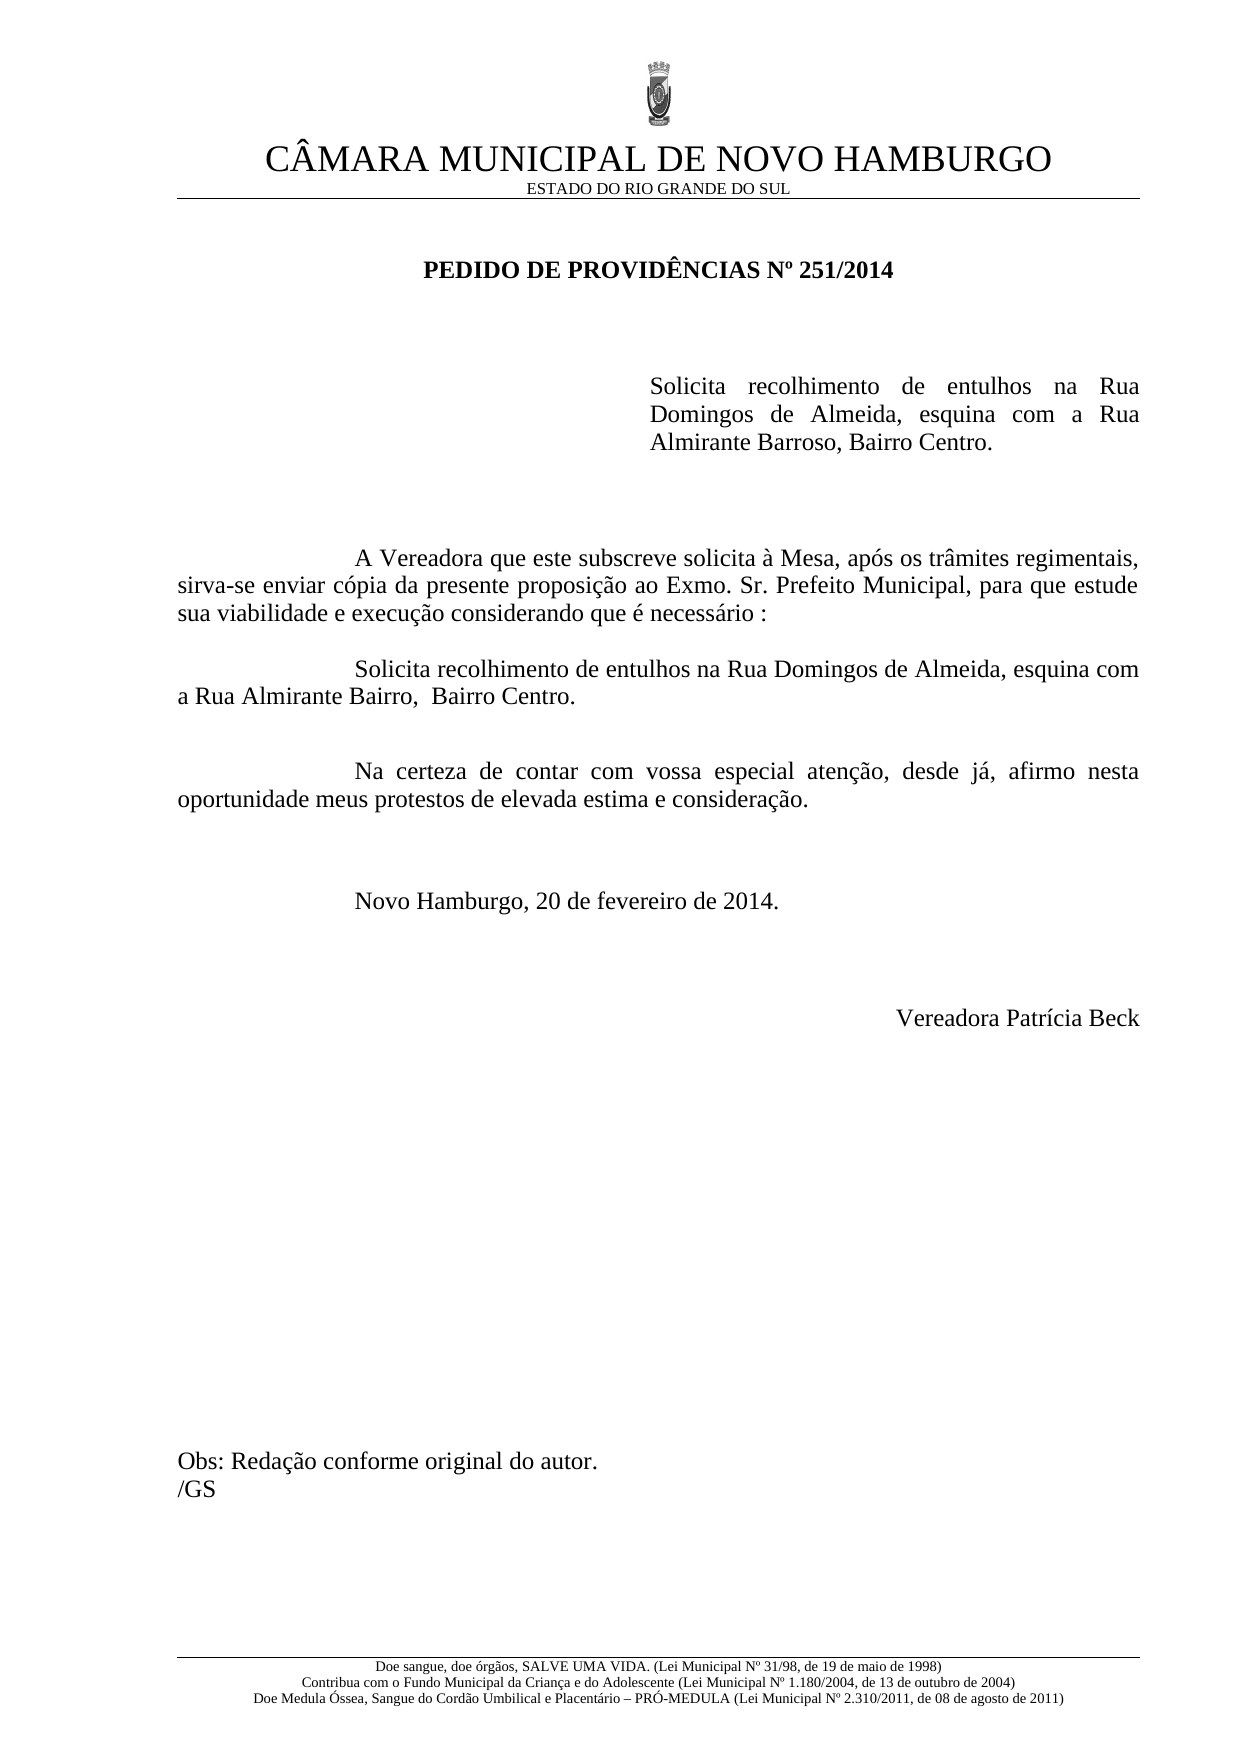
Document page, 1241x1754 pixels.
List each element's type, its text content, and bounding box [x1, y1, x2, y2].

text Novo Hamburgo, 20 de fevereiro de 2014. [177, 887, 1140, 915]
text Solicita recolhimento de entulhos na Rua Domingos de Almeida, esquina com a Rua Almirante Barroso, Bairro Centro. [649, 372, 1140, 455]
text Obs: Redação conforme original do autor. [177, 1447, 1140, 1475]
text PEDIDO DE PROVIDÊNCIAS Nº 251/2014 [177, 256, 1140, 284]
text Vereadora Patrícia Beck [649, 1004, 1140, 1031]
text Na certeza de contar com vossa especial atenção, desde já, afirmo nesta oportunidade meus protestos de elevada estima e consideração. [177, 757, 1140, 812]
text /GS [177, 1475, 1140, 1502]
text A Vereadora que este subscreve solicita à Mesa, após os trâmites regimentais, sirva-se enviar cópia da presente proposição ao Exmo. Sr. Prefeito Municipal, para que estude sua viabilidade e execução considerando que é necessário : [177, 544, 1140, 627]
text Solicita recolhimento de entulhos na Rua Domingos de Almeida, esquina com a Rua Almirante Bairro, Bairro Centro. [177, 655, 1140, 710]
